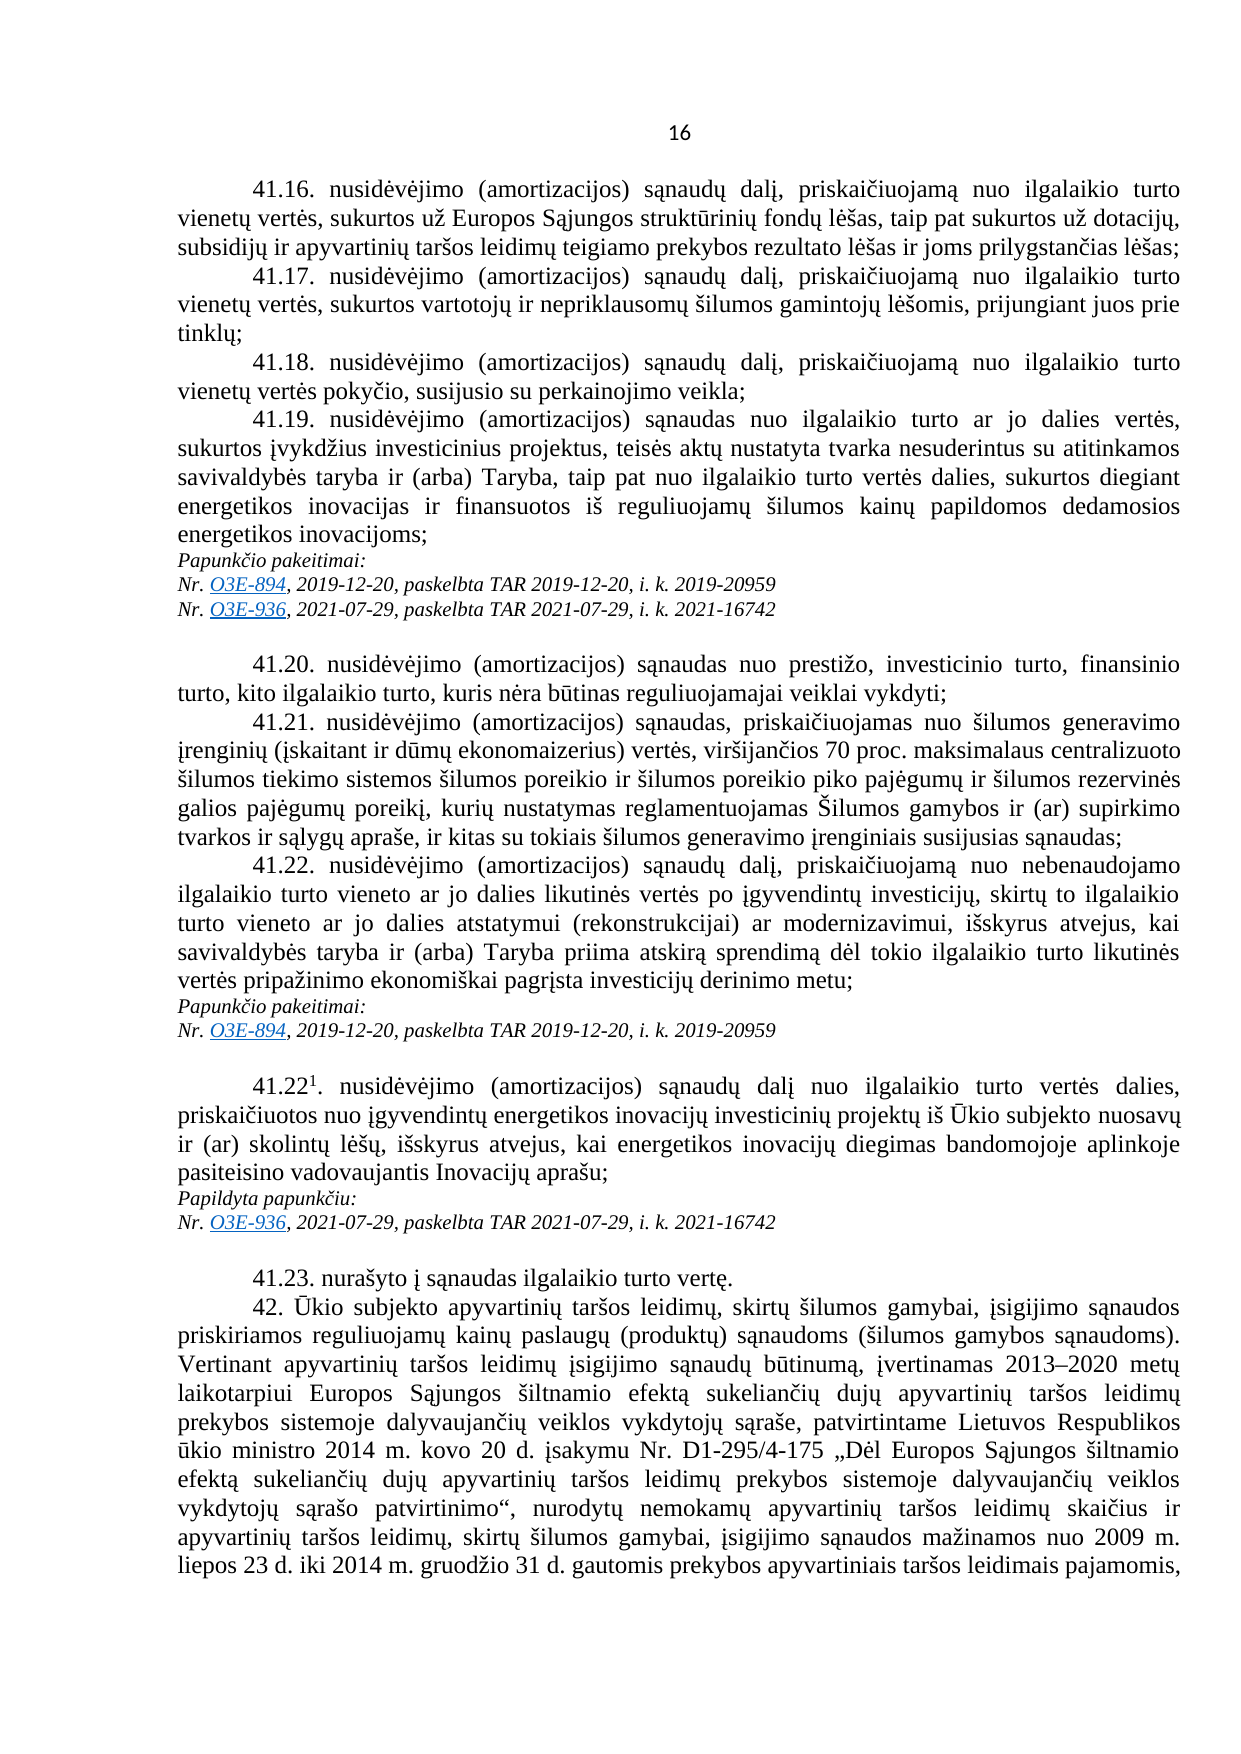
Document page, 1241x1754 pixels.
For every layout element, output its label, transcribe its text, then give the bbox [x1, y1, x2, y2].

text 41.19. nusidėvėjimo (amortizacijos) sąnaudas nuo ilgalaikio turto ar jo dalies vertės, sukurtos įvykdžius investicinius projektus, teisės aktų nustatyta tvarka nesuderintus su atitinkamos savivaldybės taryba ir (arba) Taryba, taip pat nuo ilgalaikio turto vertės dalies, sukurtos diegiant energetikos inovacijas ir finansuotos iš reguliuojamų šilumos kainų papildomos dedamosios energetikos inovacijoms; [177, 404, 1181, 548]
text Nr. O3E-936, 2021-07-29, paskelbta TAR 2021-07-29, i. k. 2021-16742 [177, 1210, 1181, 1234]
text Papildyta papunkčiu: [177, 1186, 1181, 1210]
text Papunkčio pakeitimai: [177, 994, 1181, 1018]
text 41.22. nusidėvėjimo (amortizacijos) sąnaudų dalį, priskaičiuojamą nuo nebenaudojamo ilgalaikio turto vieneto ar jo dalies likutinės vertės po įgyvendintų investicijų, skirtų to ilgalaikio turto vieneto ar jo dalies atstatymui (rekonstrukcijai) ar modernizavimui, išskyrus atvejus, kai savivaldybės taryba ir (arba) Taryba priima atskirą sprendimą dėl tokio ilgalaikio turto likutinės vertės pripažinimo ekonomiškai pagrįsta investicijų derinimo metu; [177, 851, 1181, 994]
text 41.21. nusidėvėjimo (amortizacijos) sąnaudas, priskaičiuojamas nuo šilumos generavimo įrenginių (įskaitant ir dūmų ekonomaizerius) vertės, viršijančios 70 proc. maksimalaus centralizuoto šilumos tiekimo sistemos šilumos poreikio ir šilumos poreikio piko pajėgumų ir šilumos rezervinės galios pajėgumų poreikį, kurių nustatymas reglamentuojamas Šilumos gamybos ir (ar) supirkimo tvarkos ir sąlygų apraše, ir kitas su tokiais šilumos generavimo įrenginiais susijusias sąnaudas; [177, 707, 1181, 851]
text Nr. O3E-894, 2019-12-20, paskelbta TAR 2019-12-20, i. k. 2019-20959 [177, 1018, 1181, 1042]
text 41.18. nusidėvėjimo (amortizacijos) sąnaudų dalį, priskaičiuojamą nuo ilgalaikio turto vienetų vertės pokyčio, susijusio su perkainojimo veikla; [177, 347, 1181, 404]
text 41.17. nusidėvėjimo (amortizacijos) sąnaudų dalį, priskaičiuojamą nuo ilgalaikio turto vienetų vertės, sukurtos vartotojų ir nepriklausomų šilumos gamintojų lėšomis, prijungiant juos prie tinklų; [177, 261, 1181, 347]
text 41.221. nusidėvėjimo (amortizacijos) sąnaudų dalį nuo ilgalaikio turto vertės dalies, priskaičiuotos nuo įgyvendintų energetikos inovacijų investicinių projektų iš Ūkio subjekto nuosavų ir (ar) skolintų lėšų, išskyrus atvejus, kai energetikos inovacijų diegimas bandomojoje aplinkoje pasiteisino vadovaujantis Inovacijų aprašu; [177, 1071, 1181, 1186]
text 41.16. nusidėvėjimo (amortizacijos) sąnaudų dalį, priskaičiuojamą nuo ilgalaikio turto vienetų vertės, sukurtos už Europos Sąjungos struktūrinių fondų lėšas, taip pat sukurtos už dotacijų, subsidijų ir apyvartinių taršos leidimų teigiamo prekybos rezultato lėšas ir joms prilygstančias lėšas; [177, 174, 1181, 261]
text 41.23. nurašyto į sąnaudas ilgalaikio turto vertę. [177, 1263, 1181, 1292]
text Nr. O3E-894, 2019-12-20, paskelbta TAR 2019-12-20, i. k. 2019-20959 [177, 572, 1181, 596]
text 42. Ūkio subjekto apyvartinių taršos leidimų, skirtų šilumos gamybai, įsigijimo sąnaudos priskiriamos reguliuojamų kainų paslaugų (produktų) sąnaudoms (šilumos gamybos sąnaudoms). Vertinant apyvartinių taršos leidimų įsigijimo sąnaudų būtinumą, įvertinamas 2013–2020 metų laikotarpiui Europos Sąjungos šiltnamio efektą sukeliančių dujų apyvartinių taršos leidimų prekybos sistemoje dalyvaujančių veiklos vykdytojų sąraše, patvirtintame Lietuvos Respublikos ūkio ministro 2014 m. kovo 20 d. įsakymu Nr. D1-295/4-175 „Dėl Europos Sąjungos šiltnamio efektą sukeliančių dujų apyvartinių taršos leidimų prekybos sistemoje dalyvaujančių veiklos vykdytojų sąrašo patvirtinimo“, nurodytų nemokamų apyvartinių taršos leidimų skaičius ir apyvartinių taršos leidimų, skirtų šilumos gamybai, įsigijimo sąnaudos mažinamos nuo 2009 m. liepos 23 d. iki 2014 m. gruodžio 31 d. gautomis prekybos apyvartiniais taršos leidimais pajamomis, [177, 1292, 1181, 1579]
text Nr. O3E-936, 2021-07-29, paskelbta TAR 2021-07-29, i. k. 2021-16742 [177, 596, 1181, 621]
text 41.20. nusidėvėjimo (amortizacijos) sąnaudas nuo prestižo, investicinio turto, finansinio turto, kito ilgalaikio turto, kuris nėra būtinas reguliuojamajai veiklai vykdyti; [177, 649, 1181, 707]
text Papunkčio pakeitimai: [177, 548, 1181, 572]
